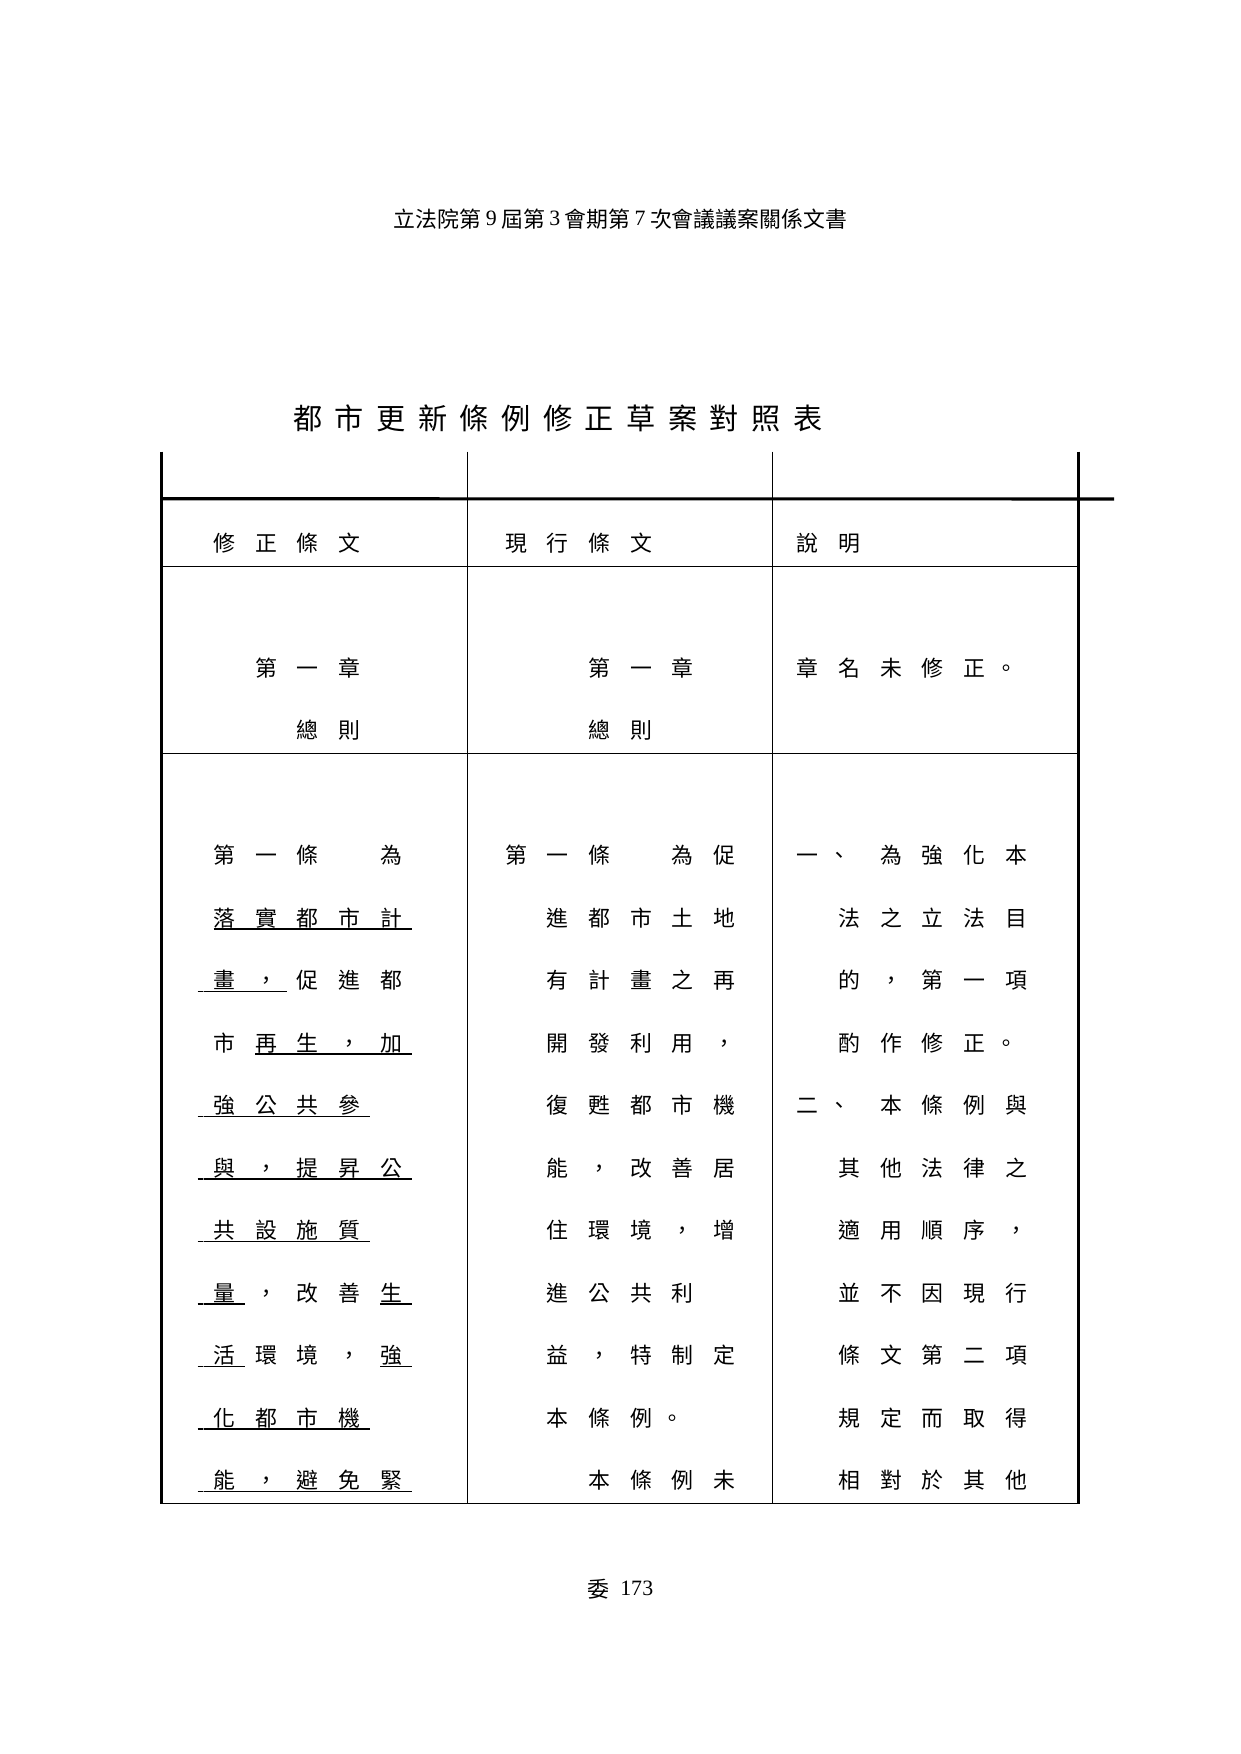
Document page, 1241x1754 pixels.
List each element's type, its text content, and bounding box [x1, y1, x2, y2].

table_cell 第一條 為落實都市計畫，促進都市再生，加強公共參與，提昇公共設施質量，改善生活環境，強化都市機能，避免緊 [163, 754, 467, 1503]
table_header 都市更新條例修正草案對照表 [162, 313, 1078, 452]
table_cell 說明 [773, 501, 1077, 566]
table_cell 第一章 總則 [468, 567, 772, 753]
table_cell 第一條 為促進都市土地有計畫之再開發利用，復甦都市機能，改善居住環境，增進公共利益，特制定本條例。 本條例未 [468, 754, 772, 1503]
table_cell 修正條文 [163, 501, 467, 566]
table_cell [163, 452, 467, 497]
table_cell 章名未修正。 [773, 567, 1077, 753]
table_cell [773, 452, 1077, 497]
table_cell [468, 452, 772, 497]
table_cell 現行條文 [468, 501, 772, 566]
table_cell 第一章 總則 [163, 567, 467, 753]
table_cell 一、為強化本法之立法目的，第一項酌作修正。 二、本條例與其他法律之適用順序，並不因現行條文第二項規定而取得相對於其他 [773, 754, 1077, 1503]
